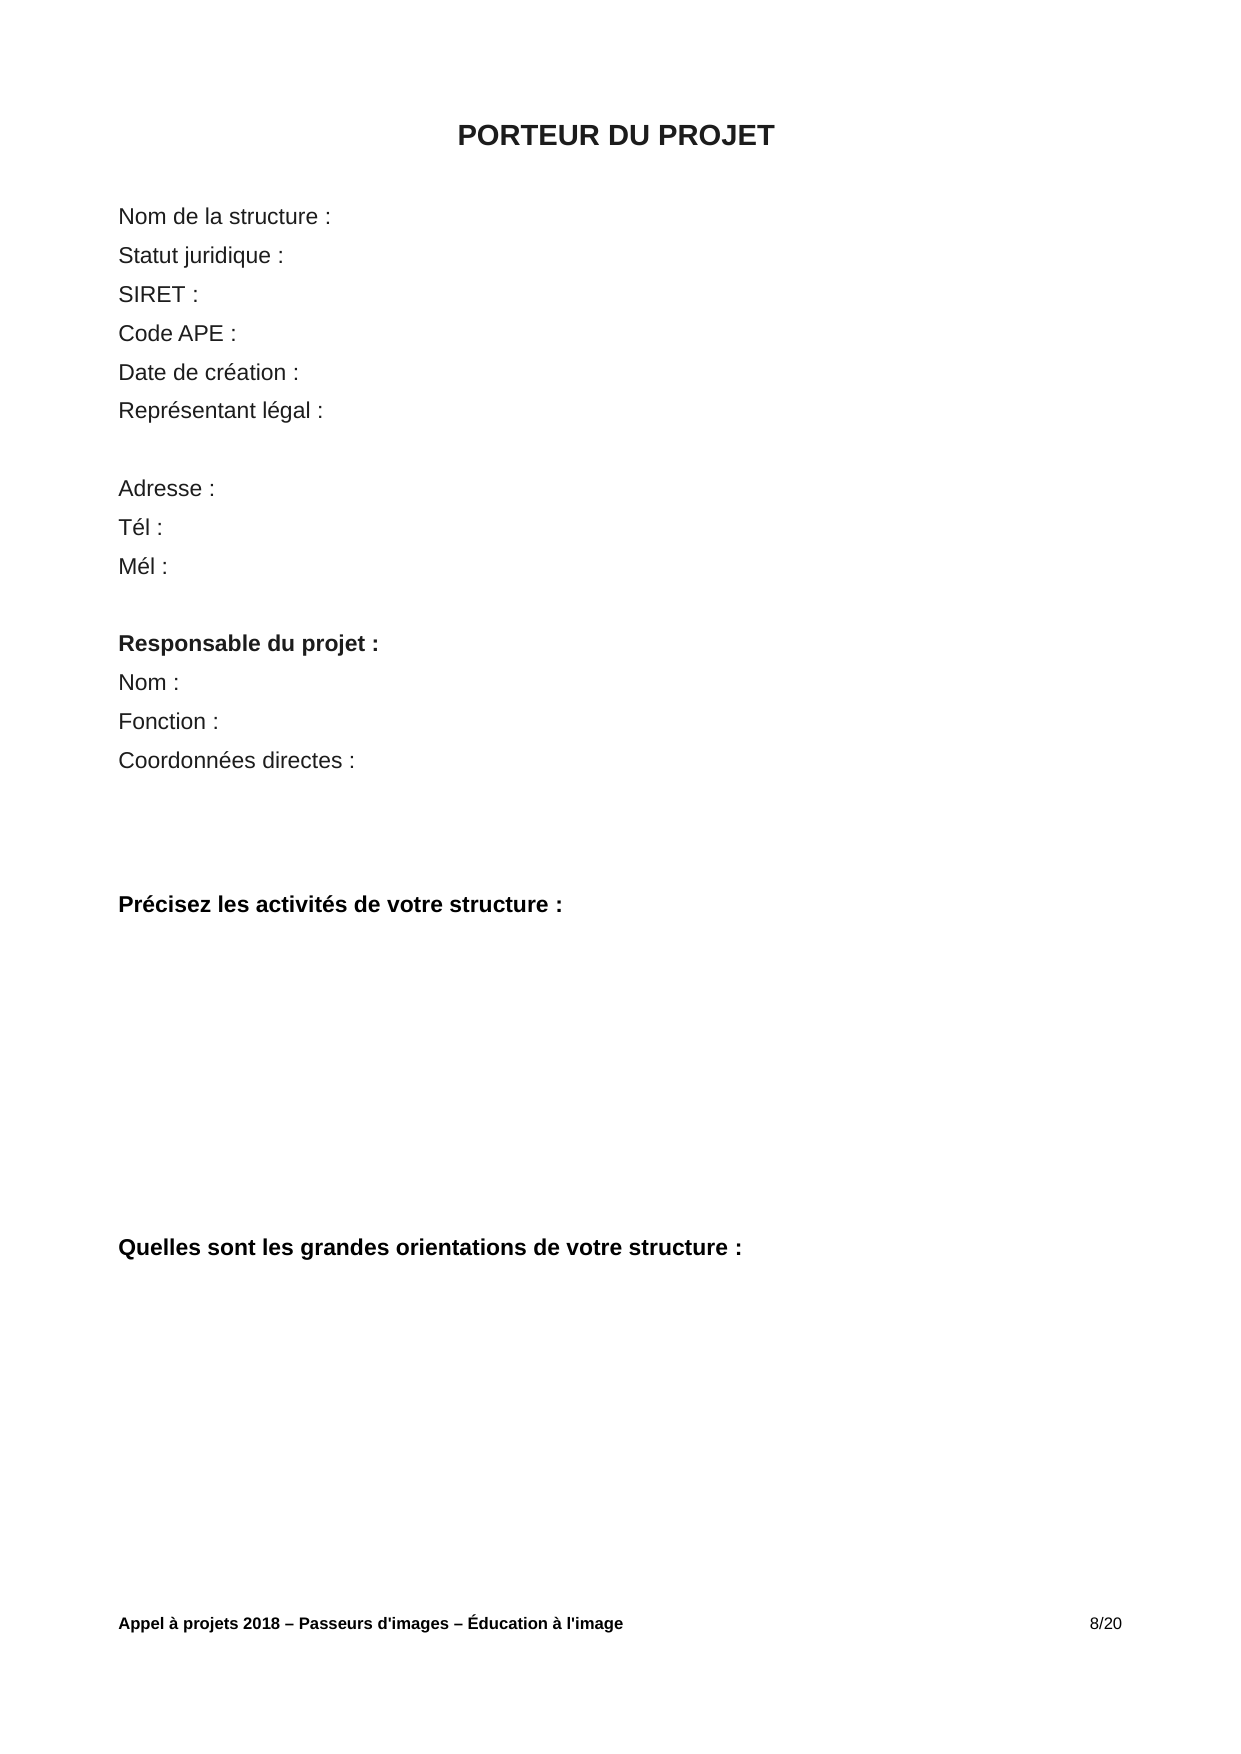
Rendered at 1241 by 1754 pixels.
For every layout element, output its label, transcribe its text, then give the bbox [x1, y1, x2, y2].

text Adresse : [118, 475, 1122, 501]
text Code APE : [118, 319, 1122, 346]
text Fonction : [118, 708, 1122, 734]
text Date de création : [118, 358, 1122, 385]
text Statut juridique : [118, 242, 1122, 268]
text Tél : [118, 514, 1122, 540]
text Représentant légal : [118, 397, 1122, 424]
text SIRET : [118, 281, 1122, 307]
text PORTEUR DU PROJET [118, 118, 1122, 152]
text Responsable du projet : [118, 630, 1122, 657]
text Mél : [118, 553, 1122, 579]
text Nom de la structure : [118, 203, 1122, 229]
text Précisez les activités de votre structure : [118, 891, 1122, 918]
text Coordonnées directes : [118, 747, 1122, 773]
text Nom : [118, 669, 1122, 696]
text Quelles sont les grandes orientations de votre structure : [118, 1234, 1122, 1260]
